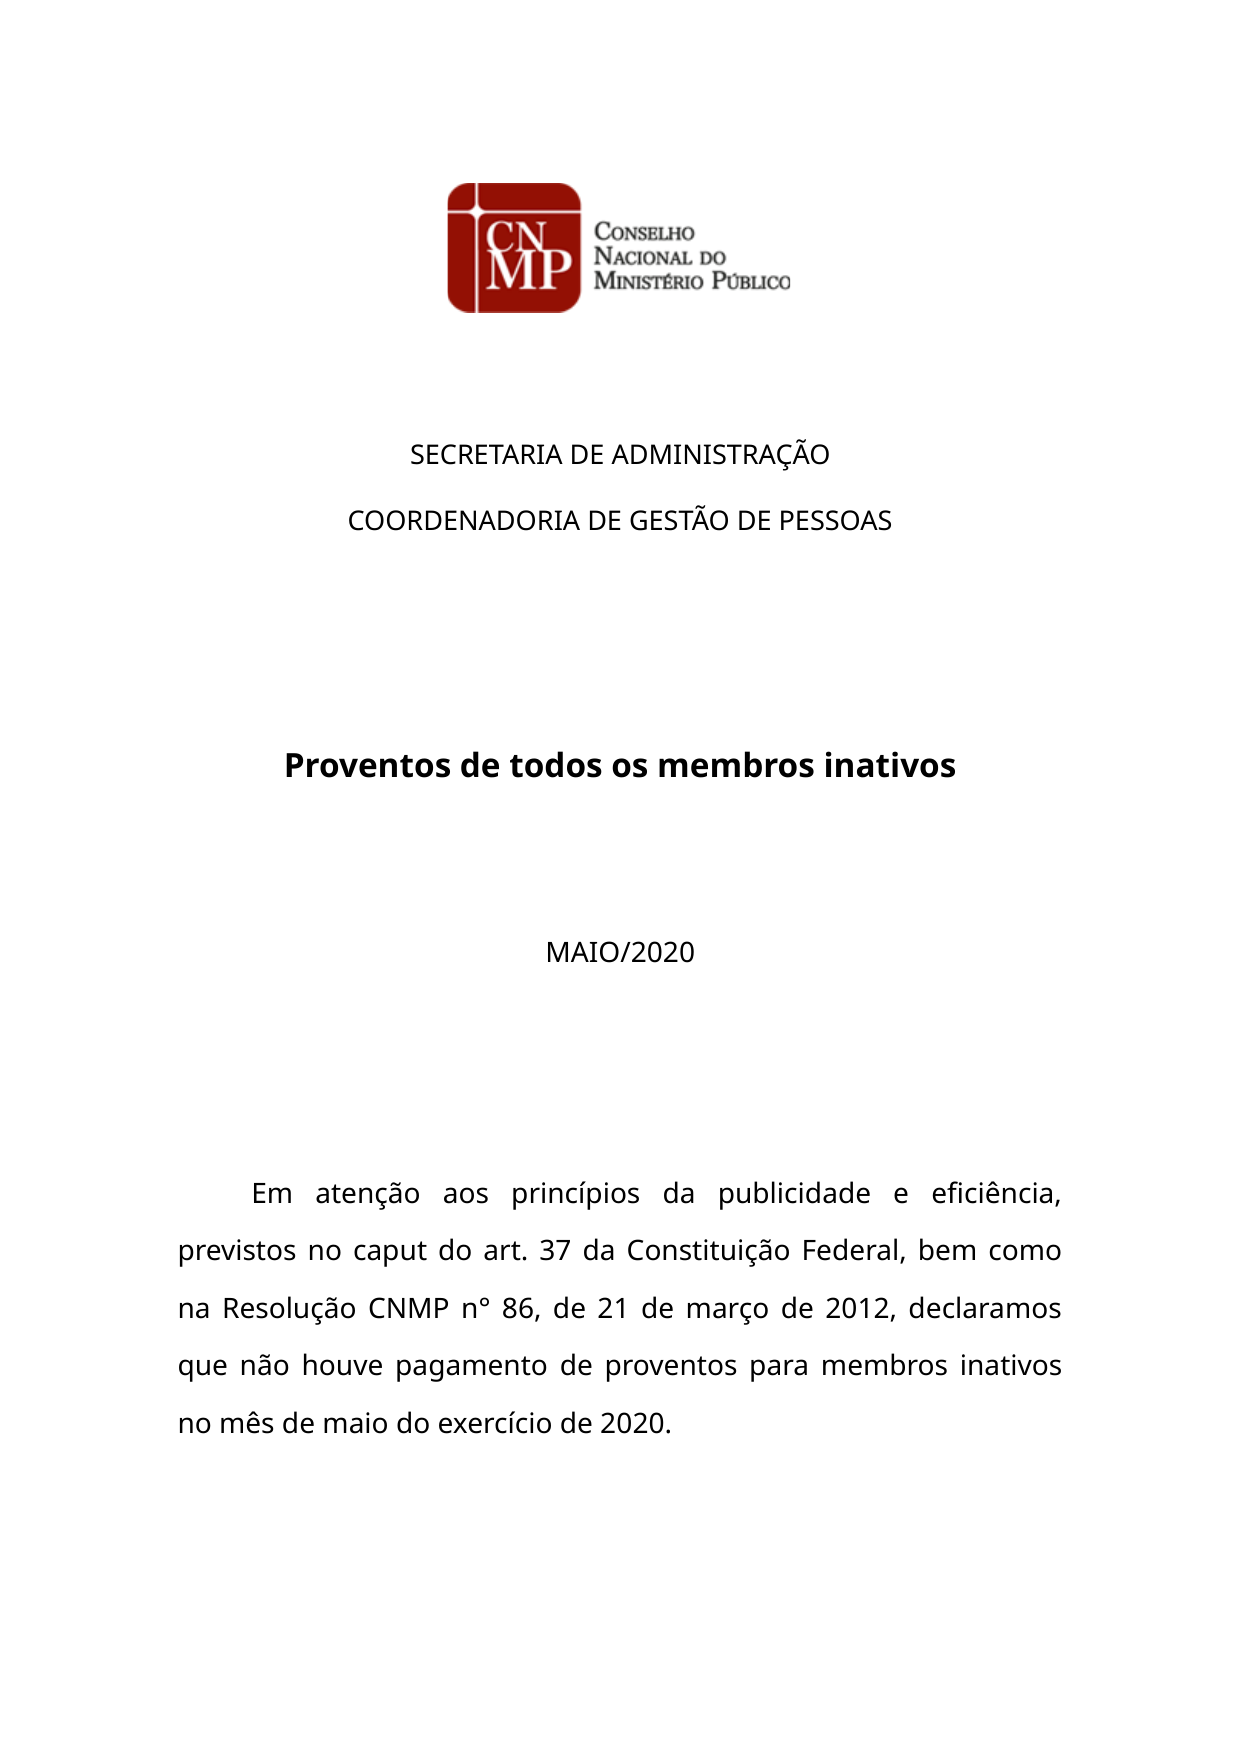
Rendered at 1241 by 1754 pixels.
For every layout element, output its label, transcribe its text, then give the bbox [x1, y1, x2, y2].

text COORDENADORIA DE GESTÃO DE PESSOAS [177, 502, 1063, 539]
text MAIO/2020 [177, 932, 1063, 970]
text Proventos de todos os membros inativos [177, 742, 1063, 787]
text Em atenção aos princípios da publicidade e eficiência, previstos no caput do art. 37 da Constituição Federal, bem como na Resolução CNMP n° 86, de 21 de março de 2012, declaramos que não houve pagamento de proventos para membros inativos no mês de maio do exercício de 2020. [177, 1173, 1063, 1442]
text SECRETARIA DE ADMINISTRAÇÃO [177, 436, 1063, 473]
